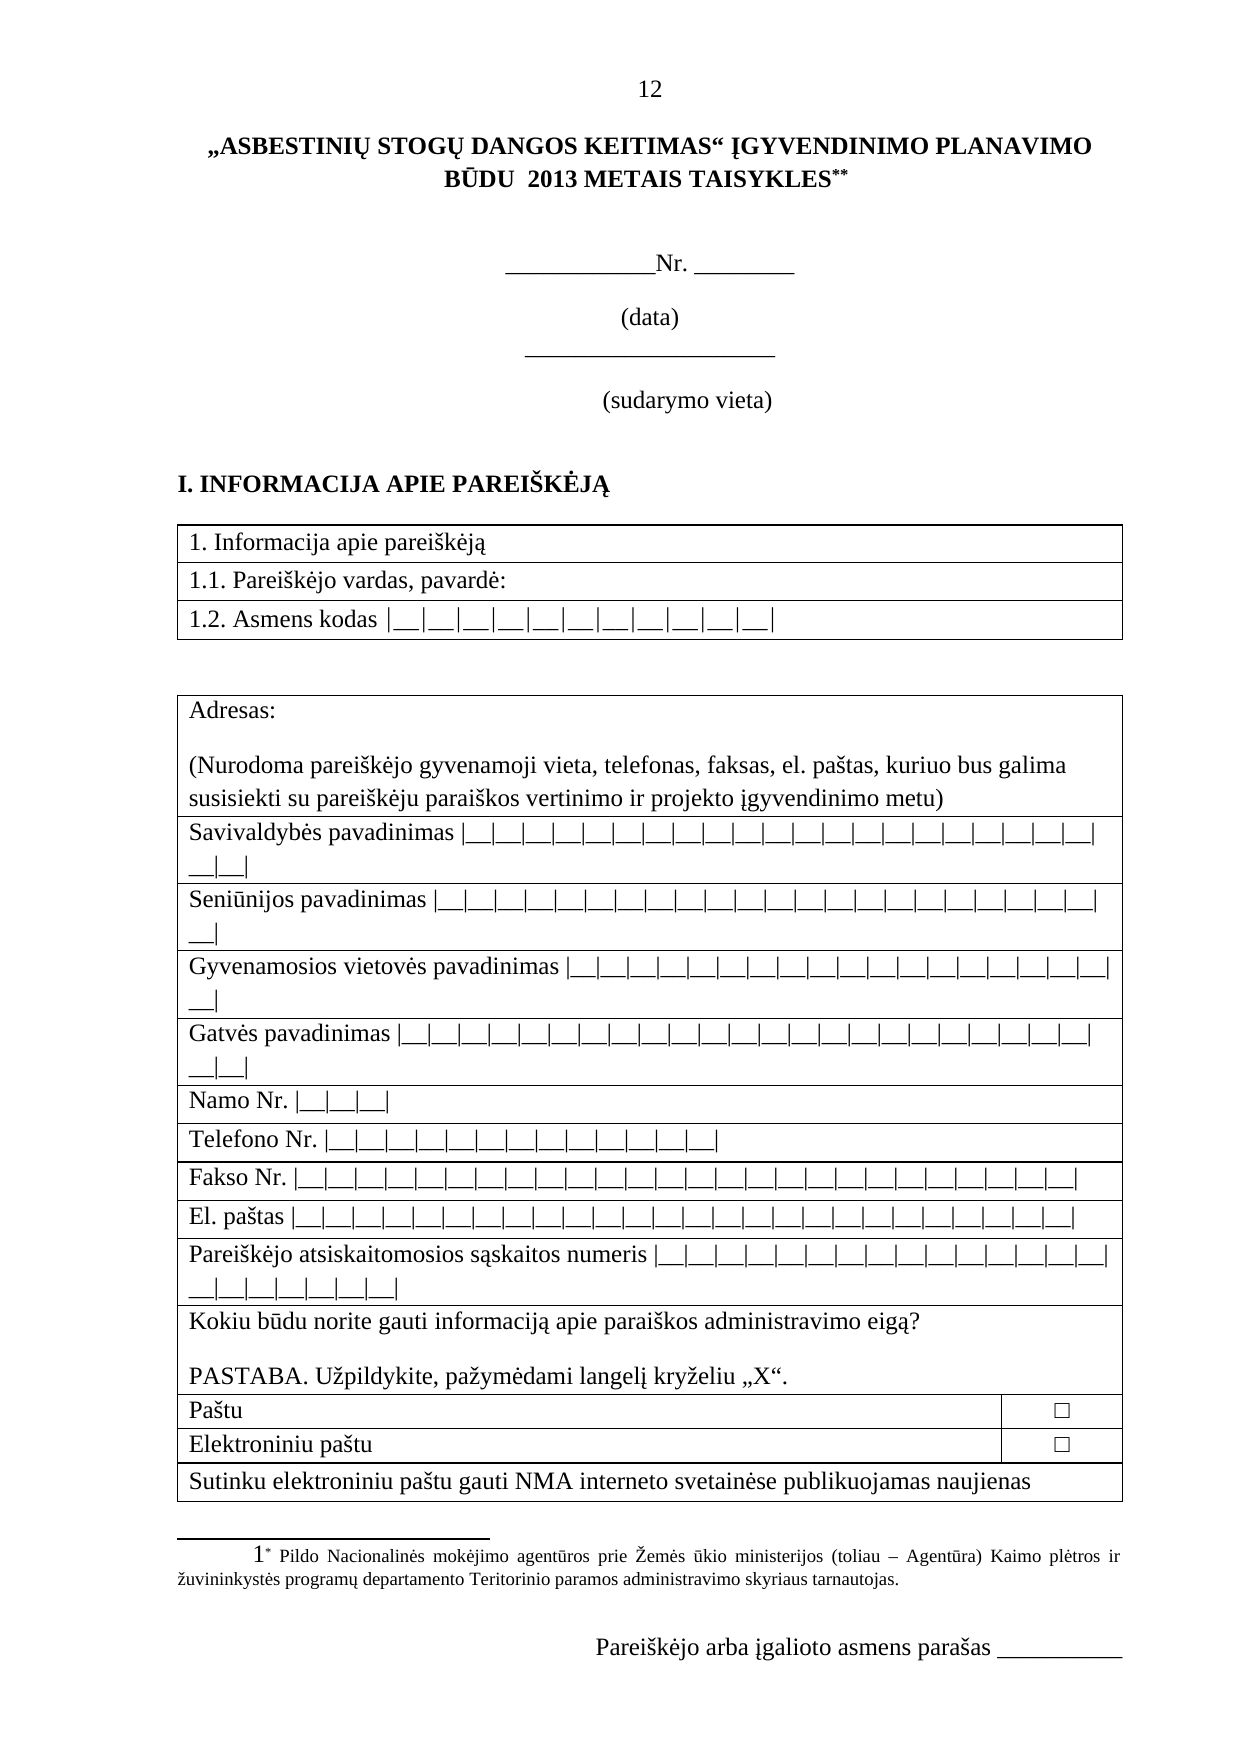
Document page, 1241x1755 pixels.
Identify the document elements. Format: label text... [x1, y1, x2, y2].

table_cell Elektroniniu paštu [178, 1429, 1001, 1462]
table_cell Gyvenamosios vietovės pavadinimas |__|__|__|__|__|__|__|__|__|__|__|__|__|__|__|__|__|__|__| [178, 951, 1122, 1017]
table_cell Kokiu būdu norite gauti informaciją apie paraiškos administravimo eigą? PASTABA. Užpildykite, pažymėdami langelį kryželiu „X“. [178, 1306, 1122, 1394]
table_cell □ [1002, 1395, 1122, 1428]
table_cell Savivaldybės pavadinimas |__|__|__|__|__|__|__|__|__|__|__|__|__|__|__|__|__|__|__|__|__|__|__| [178, 817, 1122, 883]
table_cell □ [1002, 1429, 1122, 1462]
table_cell Namo Nr. |__|__|__| [178, 1086, 1122, 1123]
table_cell Sutinku elektroniniu paštu gauti NMA interneto svetainėse publikuojamas naujienas [178, 1464, 1122, 1501]
table_cell Fakso Nr. |__|__|__|__|__|__|__|__|__|__|__|__|__|__|__|__|__|__|__|__|__|__|__|__|__|__| [178, 1163, 1122, 1200]
table_cell Seniūnijos pavadinimas |__|__|__|__|__|__|__|__|__|__|__|__|__|__|__|__|__|__|__|__|__|__|__| [178, 884, 1122, 950]
table_cell Telefono Nr. |__|__|__|__|__|__|__|__|__|__|__|__|__| [178, 1124, 1122, 1161]
text I. INFORMACIJA APIE PAREIŠKĖJĄ [177, 469, 1122, 498]
text „ASBESTINIŲ STOGŲ DANGOS KEITIMAS“ ĮGYVENDINIMO PLANAVIMO BŪDU 2013 metais TAISYKLES** [177, 131, 1122, 193]
text (sudarymo vieta) [177, 386, 1122, 414]
text ____________________ [177, 331, 1122, 360]
text * Pildo Nacionalinės mokėjimo agentūros prie Žemės ūkio ministerijos (toliau – Agentūra) Kaimo plėtros ir žuvininkystės programų departamento Teritorinio paramos administravimo skyriaus tarnautojas. [177, 1539, 1122, 1589]
table_cell 1.2. Asmens kodas |__|__|__|__|__|__|__|__|__|__|__| [178, 601, 1122, 639]
table_header Adresas: (Nurodoma pareiškėjo gyvenamoji vieta, telefonas, faksas, el. paštas, kuriuo bus galima susisiekti su pareiškėju paraiškos vertinimo ir projekto įgyvendinimo metu) [178, 696, 1122, 816]
table_cell Paštu [178, 1395, 1001, 1428]
table_cell El. paštas |__|__|__|__|__|__|__|__|__|__|__|__|__|__|__|__|__|__|__|__|__|__|__|__|__|__| [178, 1201, 1122, 1238]
table_cell Gatvės pavadinimas |__|__|__|__|__|__|__|__|__|__|__|__|__|__|__|__|__|__|__|__|__|__|__|__|__| [178, 1019, 1122, 1084]
table_header 1. Informacija apie pareiškėją [178, 526, 1122, 562]
table_cell Pareiškėjo atsiskaitomosios sąskaitos numeris |__|__|__|__|__|__|__|__|__|__|__|__|__|__|__|__|__|__|__|__|__|__| [178, 1239, 1122, 1305]
text (data) [177, 302, 1122, 331]
table_cell 1.1. Pareiškėjo vardas, pavardė: [178, 563, 1122, 600]
text ____________Nr. ________ [177, 248, 1122, 276]
